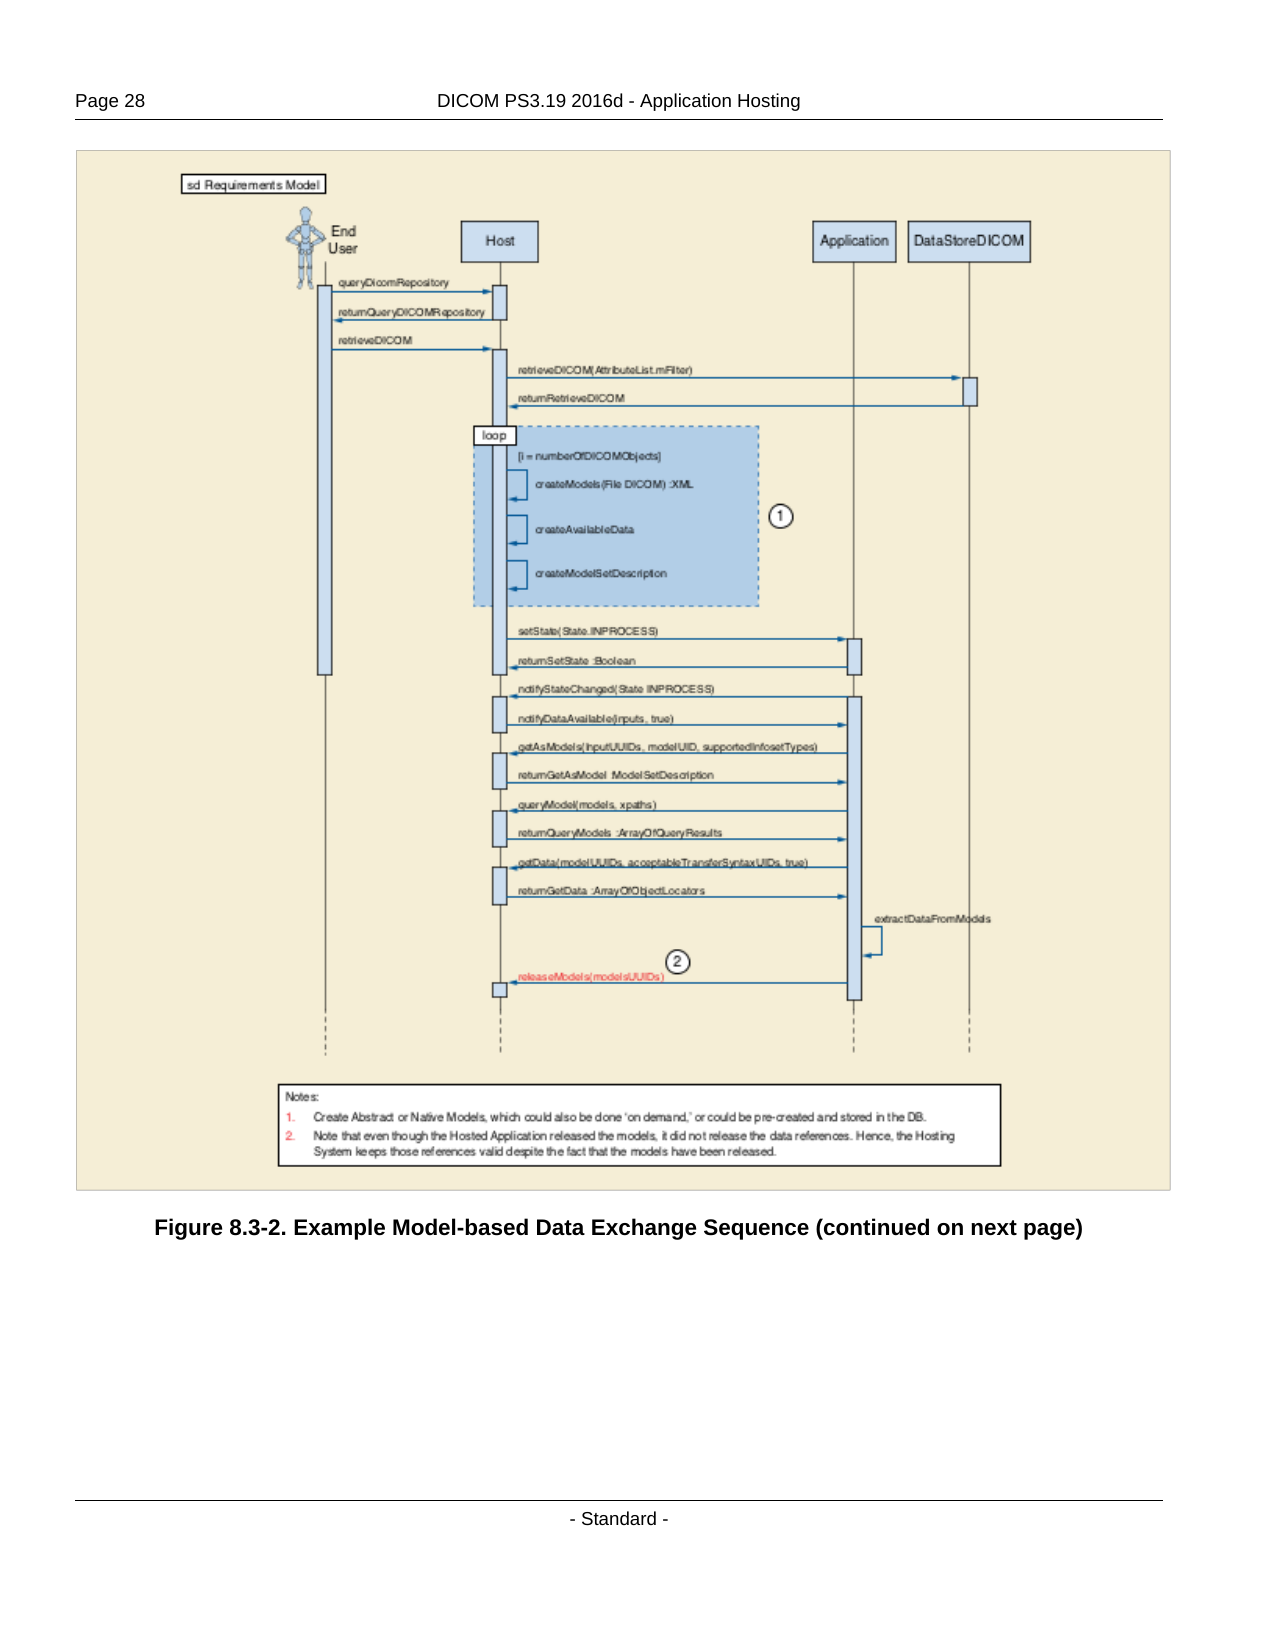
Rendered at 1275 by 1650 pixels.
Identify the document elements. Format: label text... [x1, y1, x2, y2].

text Figure 8.3-2. Example Model-based Data Exchange Sequence (continued on next page) [75, 1214, 1162, 1240]
picture [75, 150, 1172, 1192]
